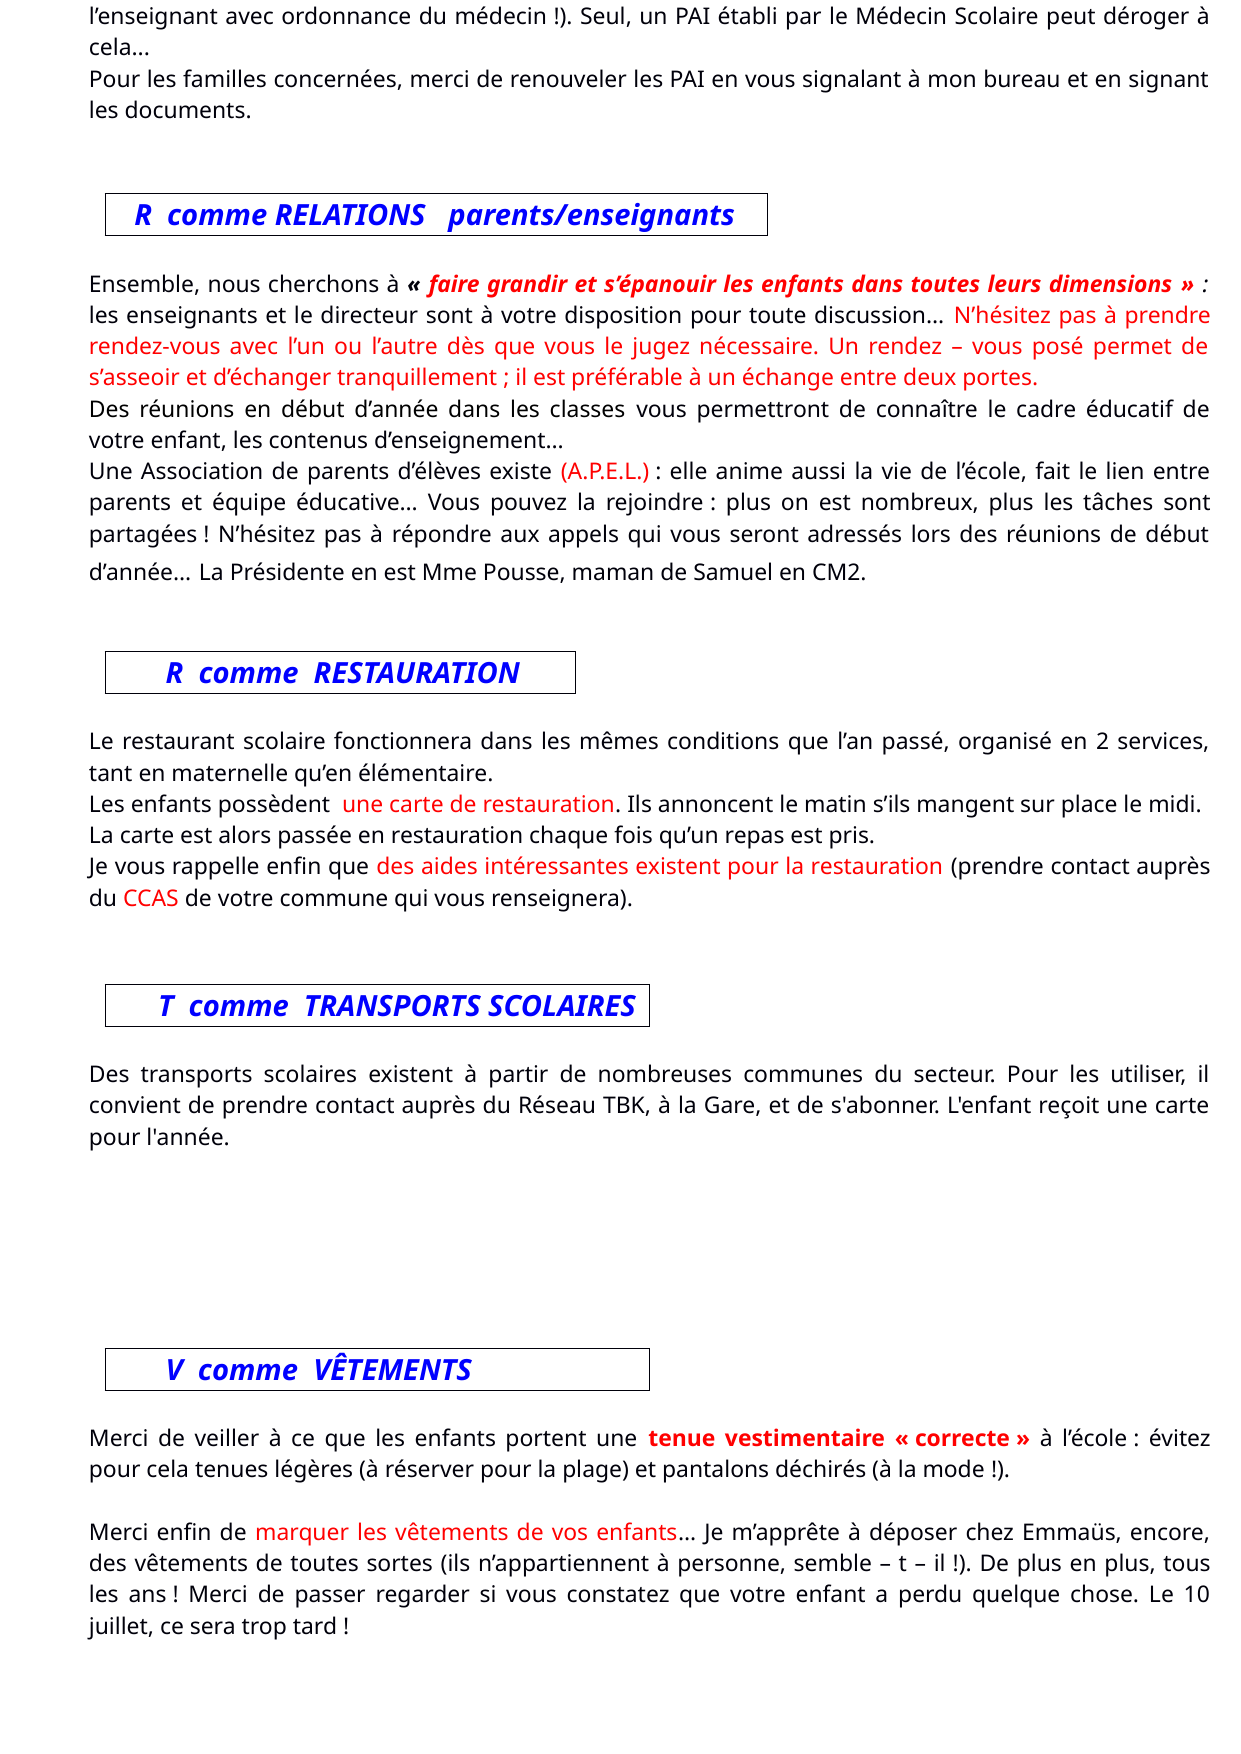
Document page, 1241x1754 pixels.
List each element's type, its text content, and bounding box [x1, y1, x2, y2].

table_header V comme VÊTEMENTS [106, 1349, 649, 1390]
text Les enfants possèdent une carte de restauration. Ils annoncent le matin s’ils mangent sur place le midi. [89, 788, 1211, 819]
text Une Association de parents d’élèves existe (A.P.E.L.) : elle anime aussi la vie de l’école, fait le lien entre parents et équipe éducative… Vous pouvez la rejoindre : plus on est nombreux, plus les tâches sont partagées ! N’hésitez pas à répondre aux appels qui vous seront adressés lors des réunions de début d’année… La Présidente en est Mme Pousse, maman de Samuel en CM2. [89, 455, 1211, 588]
text Merci de veiller à ce que les enfants portent une tenue vestimentaire « correcte » à l’école : évitez pour cela tenues légères (à réserver pour la plage) et pantalons déchirés (à la mode !). [89, 1422, 1211, 1485]
text Merci enfin de marquer les vêtements de vos enfants… Je m’apprête à déposer chez Emmaüs, encore, des vêtements de toutes sortes (ils n’appartiennent à personne, semble – t – il !). De plus en plus, tous les ans ! Merci de passer regarder si vous constatez que votre enfant a perdu quelque chose. Le 10 juillet, ce sera trop tard ! [89, 1516, 1211, 1641]
text Ensemble, nous cherchons à « faire grandir et s’épanouir les enfants dans toutes leurs dimensions » : les enseignants et le directeur sont à votre disposition pour toute discussion… N’hésitez pas à prendre rendez-vous avec l’un ou l’autre dès que vous le jugez nécessaire. Un rendez – vous posé permet de s’asseoir et d’échanger tranquillement ; il est préférable à un échange entre deux portes. [89, 267, 1211, 392]
text Le restaurant scolaire fonctionnera dans les mêmes conditions que l’an passé, organisé en 2 services, tant en maternelle qu’en élémentaire. [89, 725, 1211, 788]
text Des transports scolaires existent à partir de nombreuses communes du secteur. Pour les utiliser, il convient de prendre contact auprès du Réseau TBK, à la Gare, et de s'abonner. L'enfant reçoit une carte pour l'année. [89, 1058, 1211, 1152]
text l’enseignant avec ordonnance du médecin !). Seul, un PAI établi par le Médecin Scolaire peut déroger à cela... [89, 0, 1211, 62]
text La carte est alors passée en restauration chaque fois qu’un repas est pris. [89, 819, 1211, 850]
text Des réunions en début d’année dans les classes vous permettront de connaître le cadre éducatif de votre enfant, les contenus d’enseignement… [89, 392, 1211, 455]
table_header R comme RESTAURATION [106, 652, 575, 693]
table_header T comme TRANSPORTS SCOLAIRES [106, 985, 649, 1026]
table_header R comme RELATIONS parents/enseignants [106, 194, 767, 235]
text Pour les familles concernées, merci de renouveler les PAI en vous signalant à mon bureau et en signant les documents. [89, 62, 1211, 125]
text Je vous rappelle enfin que des aides intéressantes existent pour la restauration (prendre contact auprès du CCAS de votre commune qui vous renseignera). [89, 850, 1211, 913]
